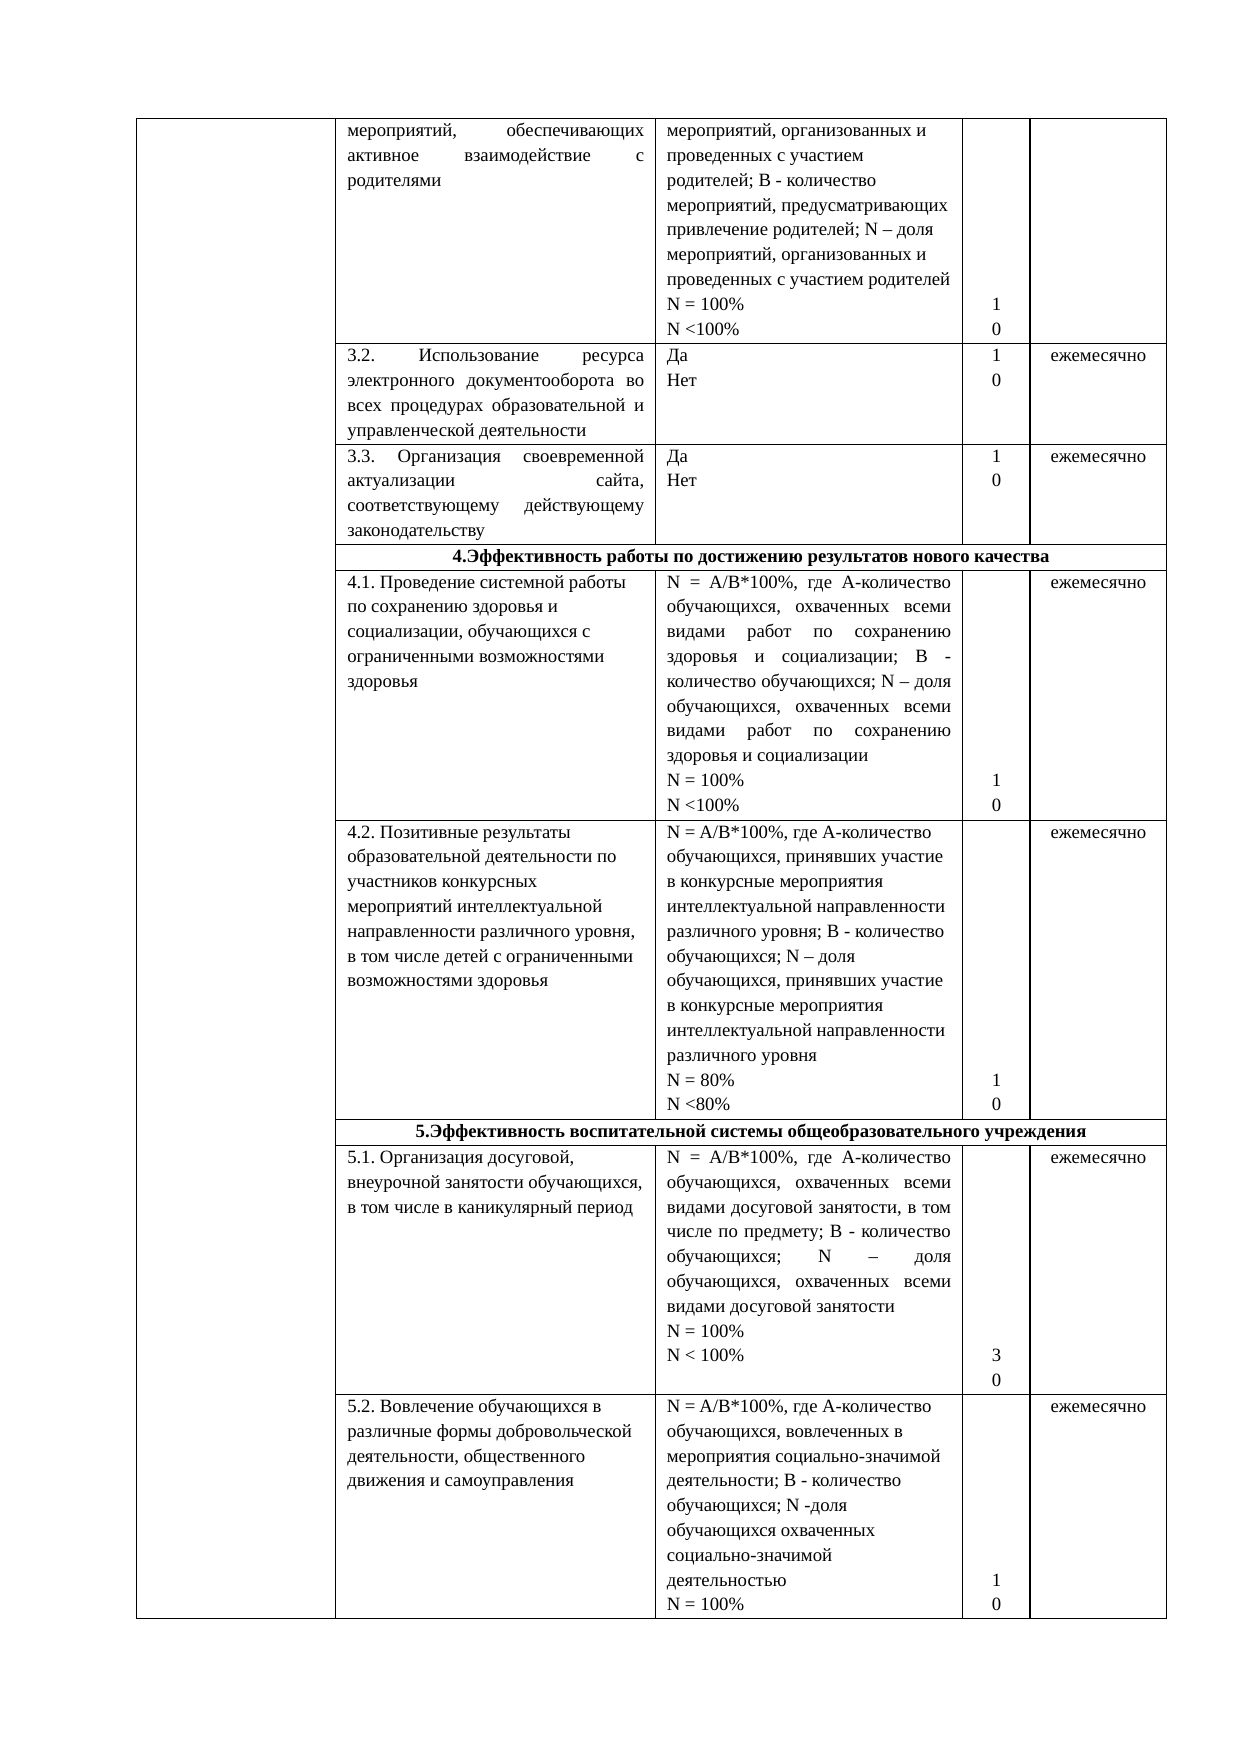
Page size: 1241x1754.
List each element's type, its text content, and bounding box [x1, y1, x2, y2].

table_cell мероприятий, организованных и проведенных с участием родителей; В - количество мероприятий, предусматривающих привлечение родителей; N – доля мероприятий, организованных и проведенных с участием родителей N = 100% N <100% [656, 119, 962, 343]
table_cell 1 0 [963, 571, 1029, 819]
table_cell 3.3. Организация своевременной актуализации сайта, соответствующему действующему законодательству [336, 445, 655, 544]
table_cell мероприятий, обеспечивающих активное взаимодействие с родителями [336, 119, 655, 343]
table_cell 4.1. Проведение системной работы по сохранению здоровья и социализации, обучающихся с ограниченными возможностями здоровья [336, 571, 655, 819]
table_cell 1 0 [963, 119, 1029, 343]
table_cell ежемесячно [1031, 571, 1166, 819]
table_cell 1 0 [963, 821, 1029, 1119]
table_cell 1 0 [963, 1395, 1029, 1618]
table_cell ежемесячно [1031, 1395, 1166, 1618]
table_cell ежемесячно [1031, 821, 1166, 1119]
table_cell ежемесячно [1031, 1146, 1166, 1394]
table_cell N = A/B*100%, где А-количество обучающихся, вовлеченных в мероприятия социально-значимой деятельности; В - количество обучающихся; N -доля обучающихся охваченных социально-значимой деятельностью N = 100% [656, 1395, 962, 1618]
table_cell N = A/B*100%, где А-количество обучающихся, принявших участие в конкурсные мероприятия интеллектуальной направленности различного уровня; В - количество обучающихся; N – доля обучающихся, принявших участие в конкурсные мероприятия интеллектуальной направленности различного уровня N = 80% N <80% [656, 821, 962, 1119]
table_cell 3 0 [963, 1146, 1029, 1394]
table_cell 4.2. Позитивные результаты образовательной деятельности по участников конкурсных мероприятий интеллектуальной направленности различного уровня, в том числе детей с ограниченными возможностями здоровья [336, 821, 655, 1119]
table_cell 1 0 [963, 344, 1029, 443]
table_cell N = A/B*100%, где А-количество обучающихся, охваченных всеми видами работ по сохранению здоровья и социализации; В - количество обучающихся; N – доля обучающихся, охваченных всеми видами работ по сохранению здоровья и социализации N = 100% N <100% [656, 571, 962, 819]
table_cell 5.2. Вовлечение обучающихся в различные формы добровольческой деятельности, общественного движения и самоуправления [336, 1395, 655, 1618]
table_cell N = A/B*100%, где А-количество обучающихся, охваченных всеми видами досуговой занятости, в том числе по предмету; В - количество обучающихся; N – доля обучающихся, охваченных всеми видами досуговой занятости N = 100% N < 100% [656, 1146, 962, 1394]
table_cell 5.1. Организация досуговой, внеурочной занятости обучающихся, в том числе в каникулярный период [336, 1146, 655, 1394]
table_cell 1 0 [963, 445, 1029, 544]
table_cell [137, 119, 335, 1618]
table_cell 4.Эффективность работы по достижению результатов нового качества [336, 545, 1166, 569]
table_cell ежемесячно [1031, 445, 1166, 544]
table_cell 3.2. Использование ресурса электронного документооборота во всех процедурах образовательной и управленческой деятельности [336, 344, 655, 443]
table_cell 5.Эффективность воспитательной системы общеобразовательного учреждения [336, 1120, 1166, 1145]
table_cell Да Нет [656, 344, 962, 443]
table_cell [1031, 119, 1166, 343]
table_cell ежемесячно [1031, 344, 1166, 443]
table_cell Да Нет [656, 445, 962, 544]
